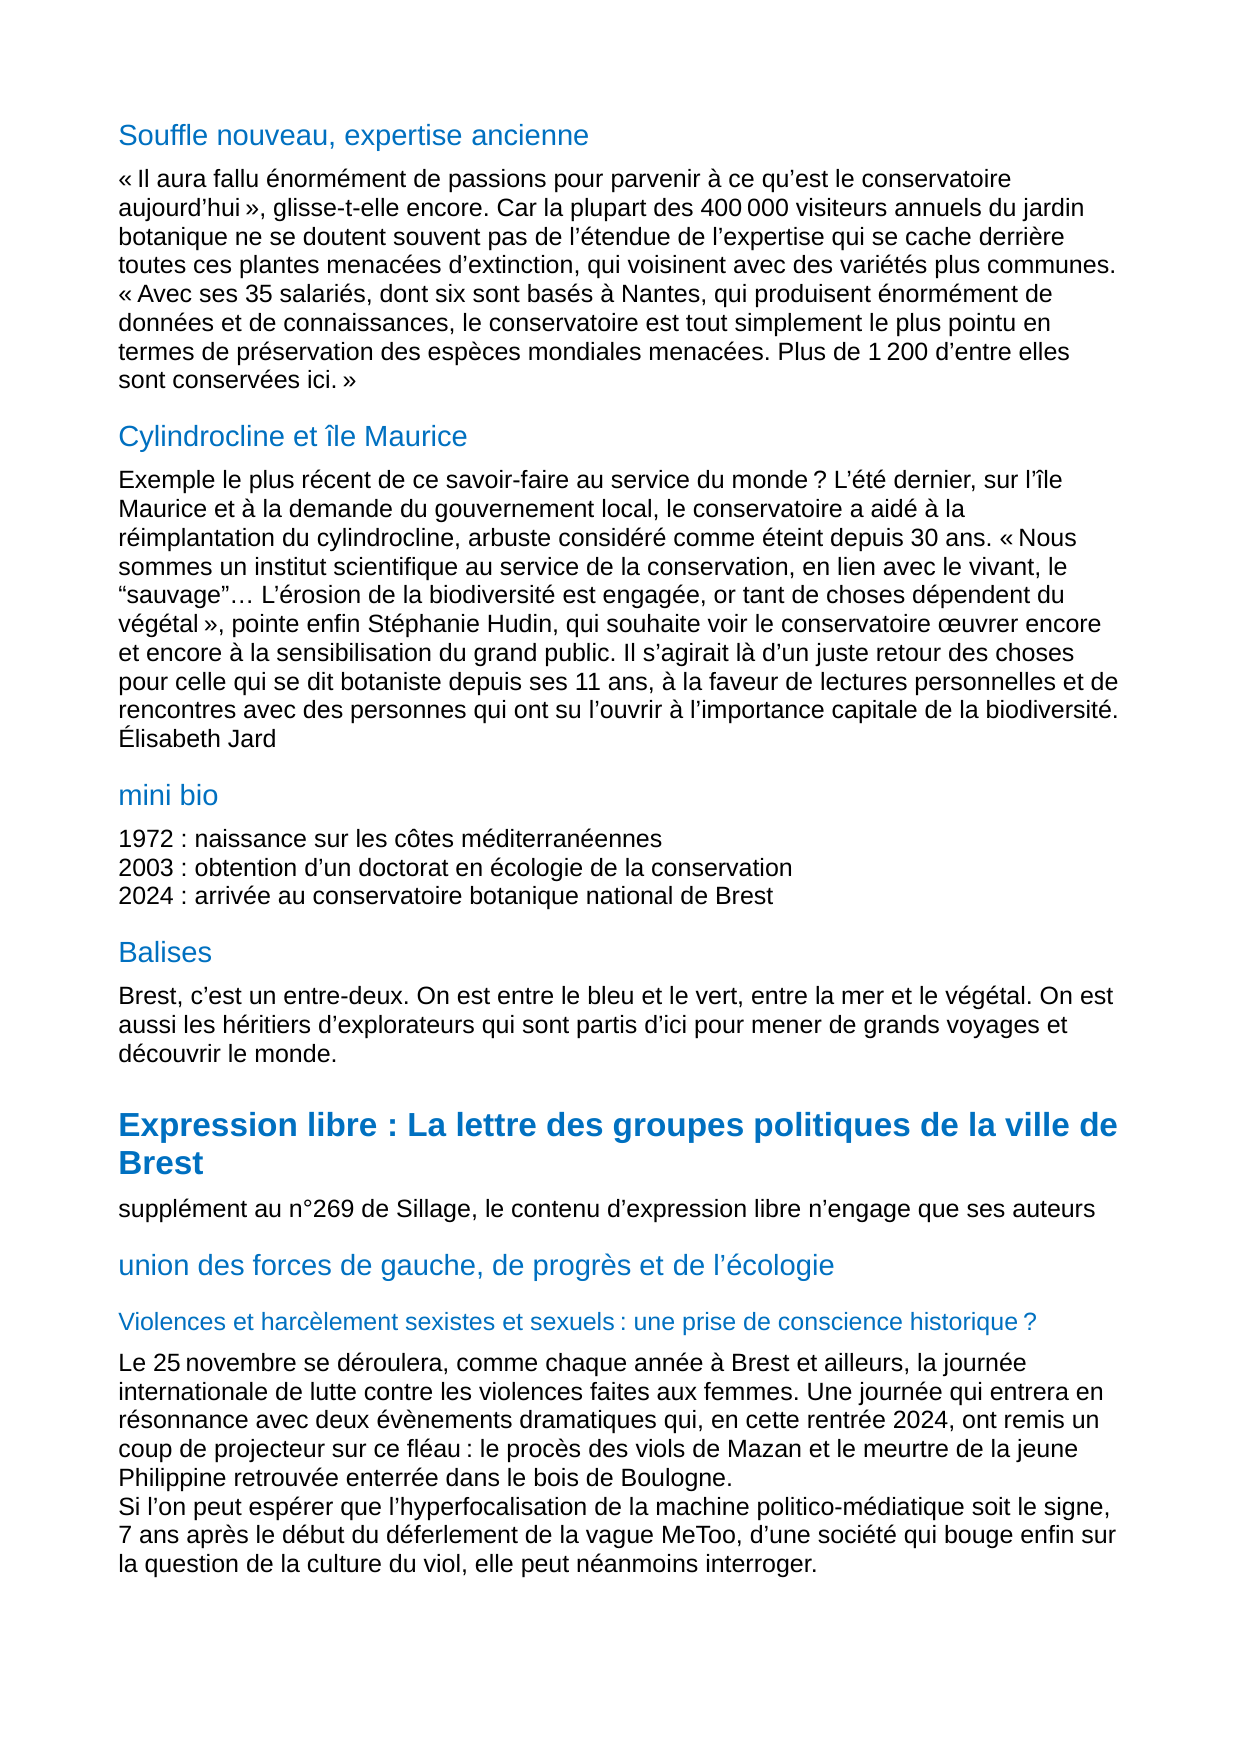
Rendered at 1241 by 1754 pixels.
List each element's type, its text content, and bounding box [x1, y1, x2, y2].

text Élisabeth Jard [118, 724, 1122, 753]
subtitle union des forces de gauche, de progrès et de l’écologie [118, 1248, 1122, 1281]
subtitle Cylindrocline et île Maurice [118, 419, 1122, 453]
subtitle mini bio [118, 778, 1122, 811]
text Si l’on peut espérer que l’hyperfocalisation de la machine politico-médiatique soit le signe, 7 ans après le début du déferlement de la vague MeToo, d’une société qui bouge enfin sur la question de la culture du viol, elle peut néanmoins interroger. [118, 1491, 1122, 1578]
text Le 25 novembre se déroulera, comme chaque année à Brest et ailleurs, la journée internationale de lutte contre les violences faites aux femmes. Une journée qui entrera en résonnance avec deux évènements dramatiques qui, en cette rentrée 2024, ont remis un coup de projecteur sur ce fléau : le procès des viols de Mazan et le meurtre de la jeune Philippine retrouvée enterrée dans le bois de Boulogne. [118, 1348, 1122, 1491]
text Exemple le plus récent de ce savoir-faire au service du monde ? L’été dernier, sur l’île Maurice et à la demande du gouvernement local, le conservatoire a aidé à la réimplantation du cylindrocline, arbuste considéré comme éteint depuis 30 ans. « Nous sommes un institut scientifique au service de la conservation, en lien avec le vivant, le “sauvage”… L’érosion de la biodiversité est engagée, or tant de choses dépendent du végétal », pointe enfin Stéphanie Hudin, qui souhaite voir le conservatoire œuvrer encore et encore à la sensibilisation du grand public. Il s’agirait là d’un juste retour des choses pour celle qui se dit botaniste depuis ses 11 ans, à la faveur de lectures personnelles et de rencontres avec des personnes qui ont su l’ouvrir à l’importance capitale de la biodiversité. [118, 465, 1122, 724]
text Brest, c’est un entre-deux. On est entre le bleu et le vert, entre la mer et le végétal. On est aussi les héritiers d’explorateurs qui sont partis d’ici pour mener de grands voyages et découvrir le monde. [118, 981, 1122, 1067]
text 1972 : naissance sur les côtes méditerranéennes [118, 824, 1122, 852]
text 2003 : obtention d’un doctorat en écologie de la conservation [118, 852, 1122, 881]
text supplément au n°269 de Sillage, le contenu d’expression libre n’engage que ses auteurs [118, 1194, 1122, 1223]
subtitle Expression libre : La lettre des groupes politiques de la ville de Brest [118, 1105, 1122, 1182]
subtitle Balises [118, 935, 1122, 968]
subtitle Souffle nouveau, expertise ancienne [118, 118, 1122, 152]
text « Avec ses 35 salariés, dont six sont basés à Nantes, qui produisent énormément de données et de connaissances, le conservatoire est tout simplement le plus pointu en termes de préservation des espèces mondiales menacées. Plus de 1 200 d’entre elles sont conservées ici. » [118, 279, 1122, 394]
subtitle Violences et harcèlement sexistes et sexuels : une prise de conscience historique ? [118, 1306, 1122, 1335]
text « Il aura fallu énormément de passions pour parvenir à ce qu’est le conservatoire aujourd’hui », glisse-t-elle encore. Car la plupart des 400 000 visiteurs annuels du jardin botanique ne se doutent souvent pas de l’étendue de l’expertise qui se cache derrière toutes ces plantes menacées d’extinction, qui voisinent avec des variétés plus communes. [118, 164, 1122, 279]
text 2024 : arrivée au conservatoire botanique national de Brest [118, 881, 1122, 910]
